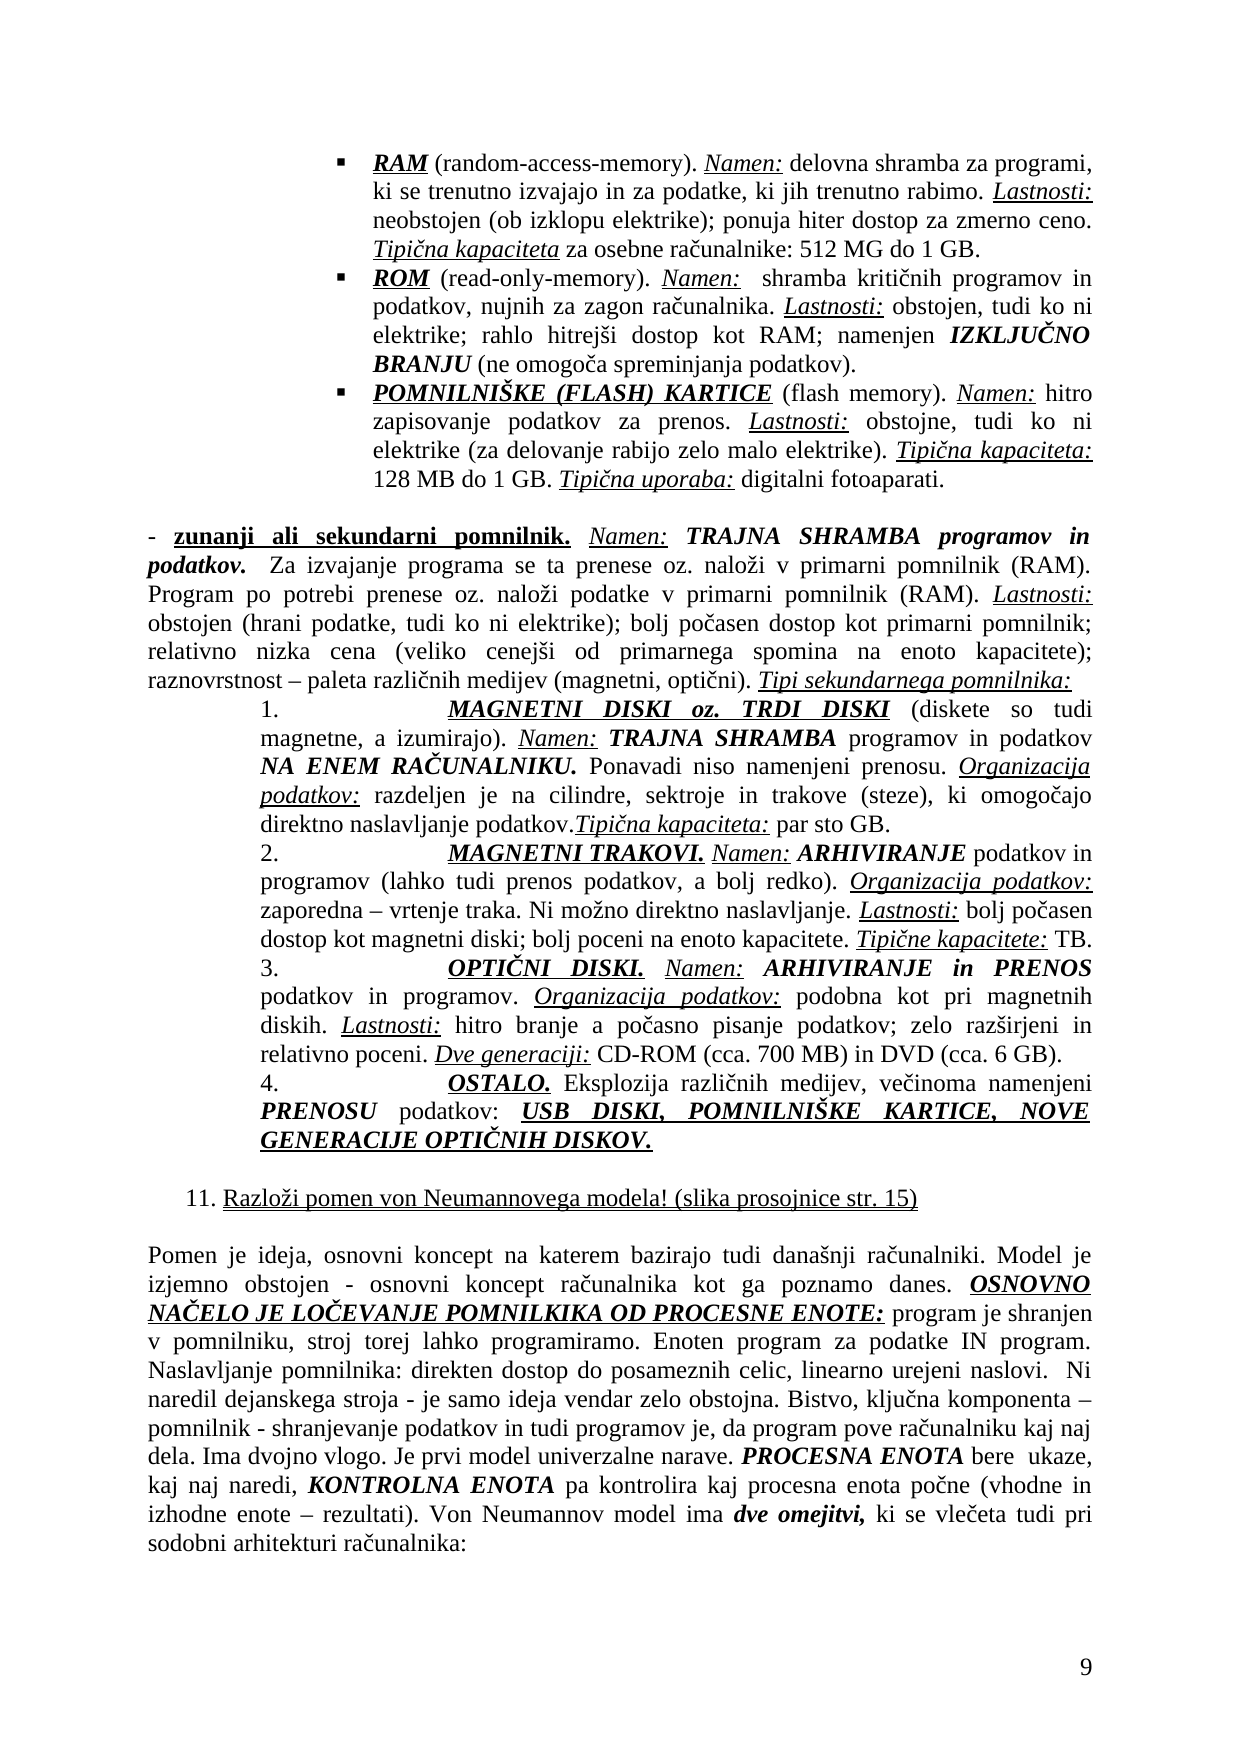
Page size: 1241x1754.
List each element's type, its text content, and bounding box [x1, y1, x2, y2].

list ROM (read-only-memory). Namen: shramba kritičnih programov in podatkov, nujnih za zagon računalnika. Lastnosti: obstojen, tudi ko ni elektrike; rahlo hitrejši dostop kot RAM; namenjen IZKLJUČNO BRANJU (ne omogoča spreminjanja podatkov). [335, 263, 1093, 378]
list MAGNETNI DISKI oz. TRDI DISKI (diskete so tudi magnetne, a izumirajo). Namen: trajna shramba programov in podatkov NA ENEM RAČUNALNIKU. Ponavadi niso namenjeni prenosu. Organizacija podatkov: razdeljen je na cilindre, sektroje in trakove (steze), ki omogočajo direktno naslavljanje podatkov.Tipična kapaciteta: par sto GB. [260, 694, 1093, 838]
list RAM (random-access-memory). Namen: delovna shramba za programi, ki se trenutno izvajajo in za podatke, ki jih trenutno rabimo. Lastnosti: neobstojen (ob izklopu elektrike); ponuja hiter dostop za zmerno ceno. Tipična kapaciteta za osebne računalnike: 512 MG do 1 GB. [335, 148, 1093, 263]
text - zunanji ali sekundarni pomnilnik. Namen: trajna shramba programov in podatkov. Za izvajanje programa se ta prenese oz. naloži v primarni pomnilnik (RAM). Program po potrebi prenese oz. naloži podatke v primarni pomnilnik (RAM). Lastnosti: obstojen (hrani podatke, tudi ko ni elektrike); bolj počasen dostop kot primarni pomnilnik; relativno nizka cena (veliko cenejši od primarnega spomina na enoto kapacitete); raznovrstnost – paleta različnih medijev (magnetni, optični). Tipi sekundarnega pomnilnika: [148, 521, 1093, 694]
list OPTIČNI DISKI. Namen: ARHIVIRANJE in PRENOS podatkov in programov. Organizacija podatkov: podobna kot pri magnetnih diskih. Lastnosti: hitro branje a počasno pisanje podatkov; zelo razširjeni in relativno poceni. Dve generaciji: CD-ROM (cca. 700 MB) in DVD (cca. 6 GB). [260, 953, 1093, 1068]
list Razloži pomen von Neumannovega modela! (slika prosojnice str. 15) [185, 1183, 1093, 1211]
list OSTALO. Eksplozija različnih medijev, večinoma namenjeni prenosu podatkov: USB diski, pomnilniške kartice, nove generacije optičnih diskov. [260, 1068, 1093, 1154]
list pomnilniške (flash) kartice (flash memory). Namen: hitro zapisovanje podatkov za prenos. Lastnosti: obstojne, tudi ko ni elektrike (za delovanje rabijo zelo malo elektrike). Tipična kapaciteta: 128 MB do 1 GB. Tipična uporaba: digitalni fotoaparati. [335, 378, 1093, 493]
text Pomen je ideja, osnovni koncept na katerem bazirajo tudi današnji računalniki. Model je izjemno obstojen - osnovni koncept računalnika kot ga poznamo danes. OSNOVNO NAČELO JE LOČEVANJE POMNILKIKA OD PROCESNE ENOTE: program je shranjen v pomnilniku, stroj torej lahko programiramo. Enoten program za podatke IN program. Naslavljanje pomnilnika: direkten dostop do posameznih celic, linearno urejeni naslovi. Ni naredil dejanskega stroja - je samo ideja vendar zelo obstojna. Bistvo, ključna komponenta –pomnilnik - shranjevanje podatkov in tudi programov je, da program pove računalniku kaj naj dela. Ima dvojno vlogo. Je prvi model univerzalne narave. PROCESNA ENOTA bere ukaze, kaj naj naredi, KONTROLNA ENOTA pa kontrolira kaj procesna enota počne (vhodne in izhodne enote – rezultati). Von Neumannov model ima dve omejitvi, ki se vlečeta tudi pri sodobni arhitekturi računalnika: [148, 1240, 1093, 1556]
list MAGNETNI TRAKOVI. Namen: ARHIVIRANJE podatkov in programov (lahko tudi prenos podatkov, a bolj redko). Organizacija podatkov: zaporedna – vrtenje traka. Ni možno direktno naslavljanje. Lastnosti: bolj počasen dostop kot magnetni diski; bolj poceni na enoto kapacitete. Tipične kapacitete: TB. [260, 838, 1093, 953]
